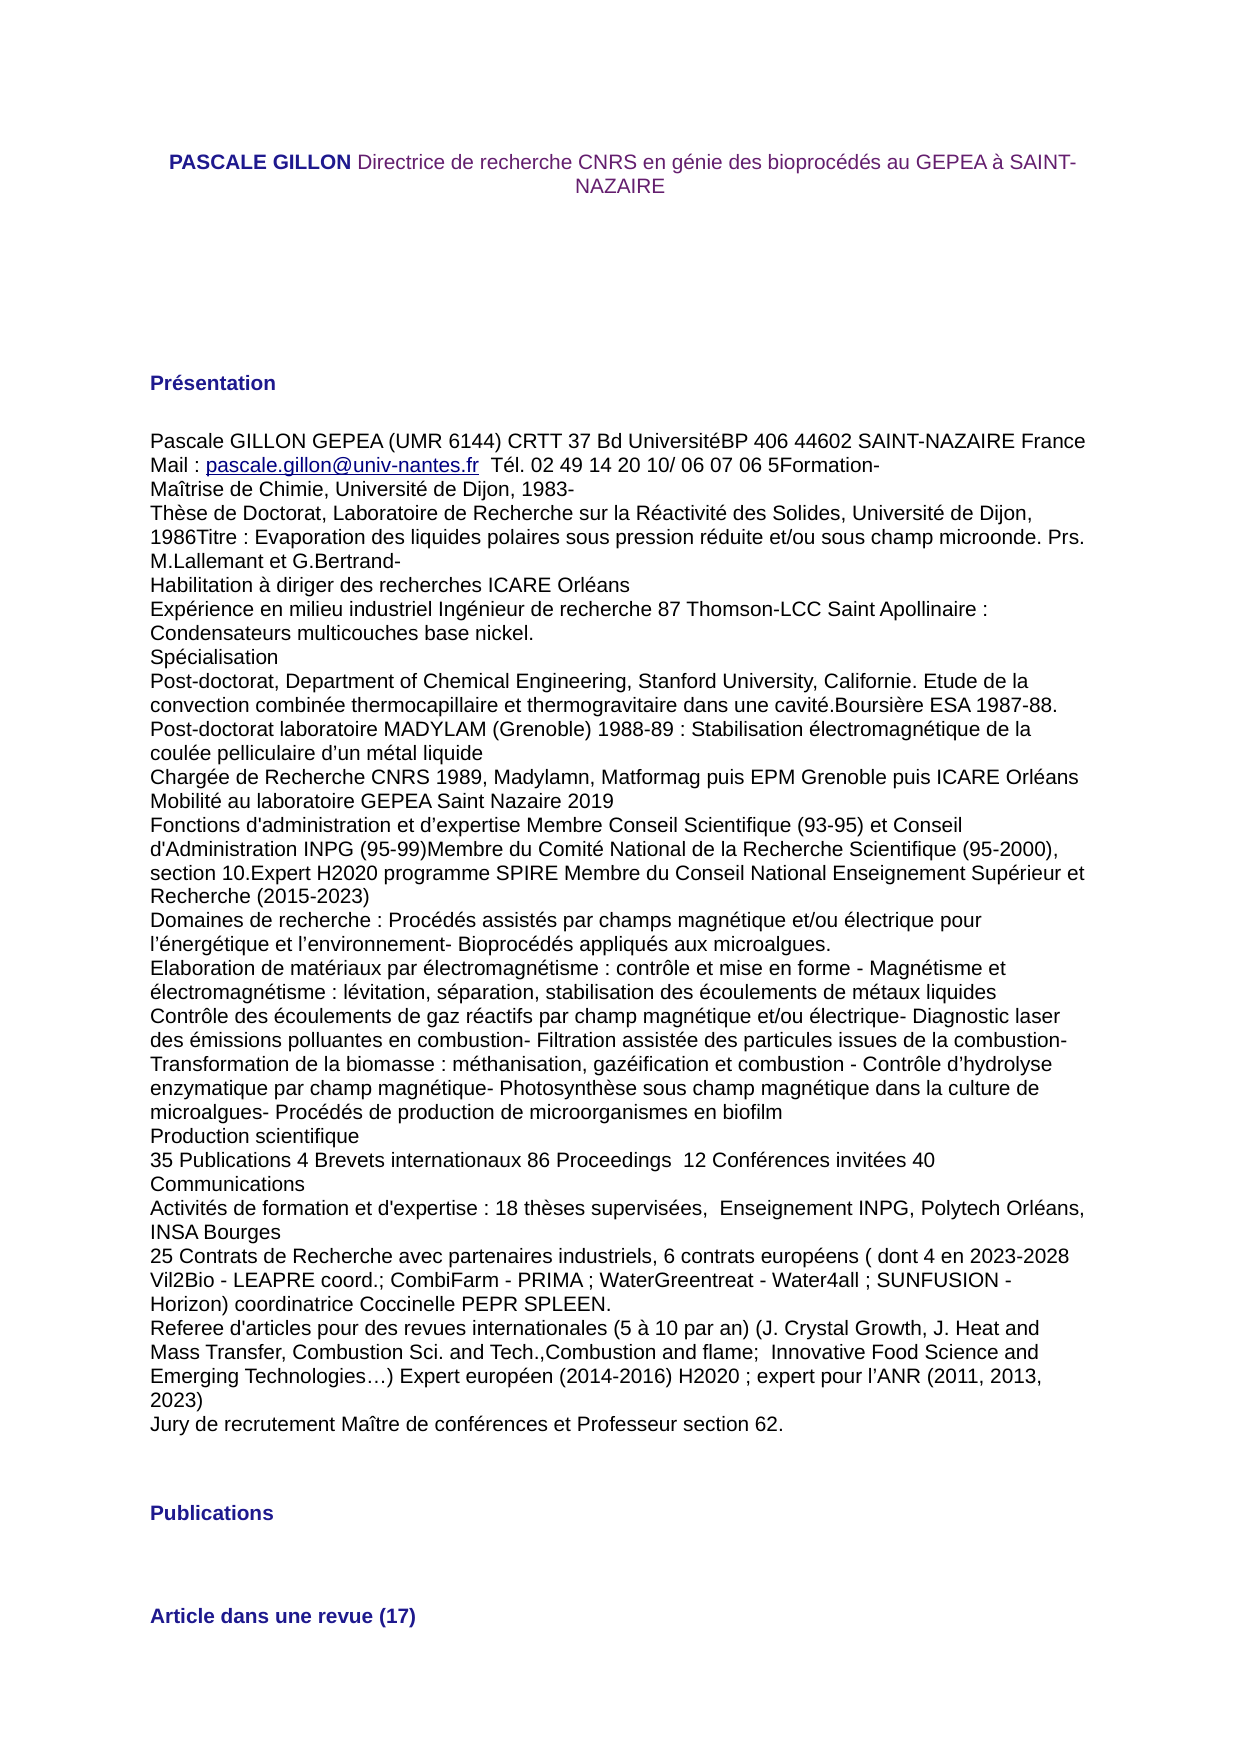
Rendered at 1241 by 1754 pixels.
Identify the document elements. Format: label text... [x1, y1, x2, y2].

text Spécialisation [150, 645, 1090, 669]
text Habilitation à diriger des recherches ICARE Orléans [150, 573, 1090, 597]
text Pascale GILLON GEPEA (UMR 6144) CRTT 37 Bd UniversitéBP 406 44602 SAINT-NAZAIRE France Mail : pascale.gillon@univ-nantes.fr Tél. 02 49 14 20 10/ 06 07 06 5Formation- [150, 429, 1090, 477]
text Transformation de la biomasse : méthanisation, gazéification et combustion - Contrôle d’hydrolyse enzymatique par champ magnétique- Photosynthèse sous champ magnétique dans la culture de microalgues- Procédés de production de microorganismes en biofilm [150, 1052, 1090, 1124]
subtitle Publications [150, 1501, 1090, 1525]
text Production scientifique [150, 1124, 1090, 1148]
text Post-doctorat, Department of Chemical Engineering, Stanford University, Californie. Etude de la convection combinée thermocapillaire et thermogravitaire dans une cavité.Boursière ESA 1987-88. [150, 669, 1090, 717]
text 35 Publications 4 Brevets internationaux 86 Proceedings 12 Conférences invitées 40 Communications [150, 1148, 1090, 1196]
text Elaboration de matériaux par électromagnétisme : contrôle et mise en forme - Magnétisme et électromagnétisme : lévitation, séparation, stabilisation des écoulements de métaux liquides [150, 956, 1090, 1004]
text Mobilité au laboratoire GEPEA Saint Nazaire 2019 [150, 788, 1090, 812]
text Domaines de recherche : Procédés assistés par champs magnétique et/ou électrique pour l’énergétique et l’environnement- Bioprocédés appliqués aux microalgues. [150, 908, 1090, 956]
text Contrôle des écoulements de gaz réactifs par champ magnétique et/ou électrique- Diagnostic laser des émissions polluantes en combustion- Filtration assistée des particules issues de la combustion- [150, 1004, 1090, 1052]
text Maîtrise de Chimie, Université de Dijon, 1983- [150, 477, 1090, 501]
subtitle PASCALE GILLON Directrice de recherche CNRS en génie des bioprocédés au GEPEA à SAINT-NAZAIRE [150, 150, 1090, 198]
text Referee d'articles pour des revues internationales (5 à 10 par an) (J. Crystal Growth, J. Heat and Mass Transfer, Combustion Sci. and Tech.,Combustion and flame; Innovative Food Science and Emerging Technologies…) Expert européen (2014-2016) H2020 ; expert pour l’ANR (2011, 2013, 2023) [150, 1316, 1090, 1411]
subtitle Présentation [150, 371, 1090, 395]
text 25 Contrats de Recherche avec partenaires industriels, 6 contrats européens ( dont 4 en 2023-2028 Vil2Bio - LEAPRE coord.; CombiFarm - PRIMA ; WaterGreentreat - Water4all ; SUNFUSION - Horizon) coordinatrice Coccinelle PEPR SPLEEN. [150, 1244, 1090, 1316]
text Expérience en milieu industriel Ingénieur de recherche 87 Thomson-LCC Saint Apollinaire : Condensateurs multicouches base nickel. [150, 597, 1090, 645]
text Jury de recrutement Maître de conférences et Professeur section 62. [150, 1411, 1090, 1435]
text Fonctions d'administration et d’expertise Membre Conseil Scientifique (93-95) et Conseil d'Administration INPG (95-99)Membre du Comité National de la Recherche Scientifique (95-2000), section 10.Expert H2020 programme SPIRE Membre du Conseil National Enseignement Supérieur et Recherche (2015-2023) [150, 812, 1090, 908]
text Chargée de Recherche CNRS 1989, Madylamn, Matformag puis EPM Grenoble puis ICARE Orléans [150, 764, 1090, 788]
subtitle Article dans une revue (17) [150, 1604, 1090, 1628]
text Thèse de Doctorat, Laboratoire de Recherche sur la Réactivité des Solides, Université de Dijon, 1986Titre : Evaporation des liquides polaires sous pression réduite et/ou sous champ microonde. Prs. M.Lallemant et G.Bertrand- [150, 501, 1090, 573]
text Post-doctorat laboratoire MADYLAM (Grenoble) 1988-89 : Stabilisation électromagnétique de la coulée pelliculaire d’un métal liquide [150, 717, 1090, 764]
text Activités de formation et d'expertise : 18 thèses supervisées, Enseignement INPG, Polytech Orléans, INSA Bourges [150, 1196, 1090, 1244]
